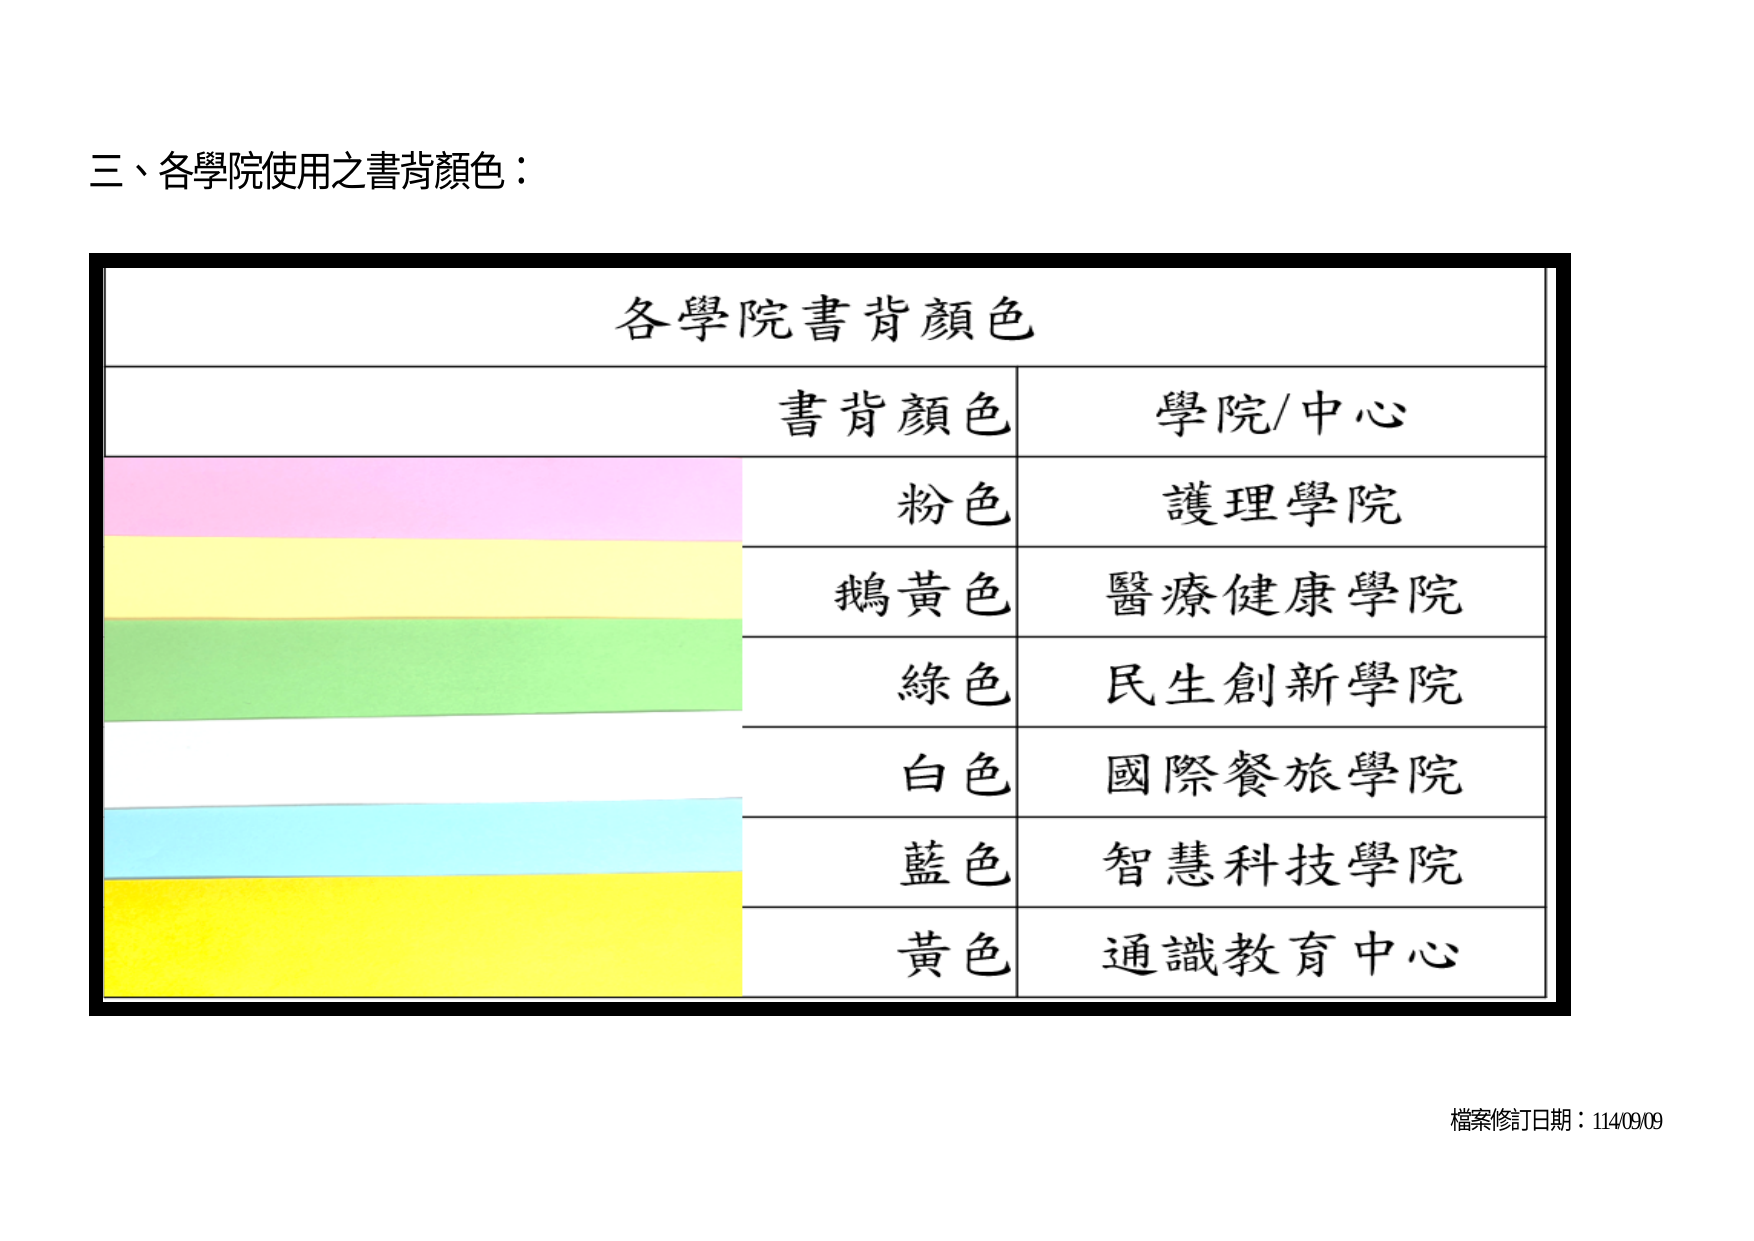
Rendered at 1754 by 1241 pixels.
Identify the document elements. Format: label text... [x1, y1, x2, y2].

text 三、各學院使用之書背顏色： [89, 93, 1665, 218]
